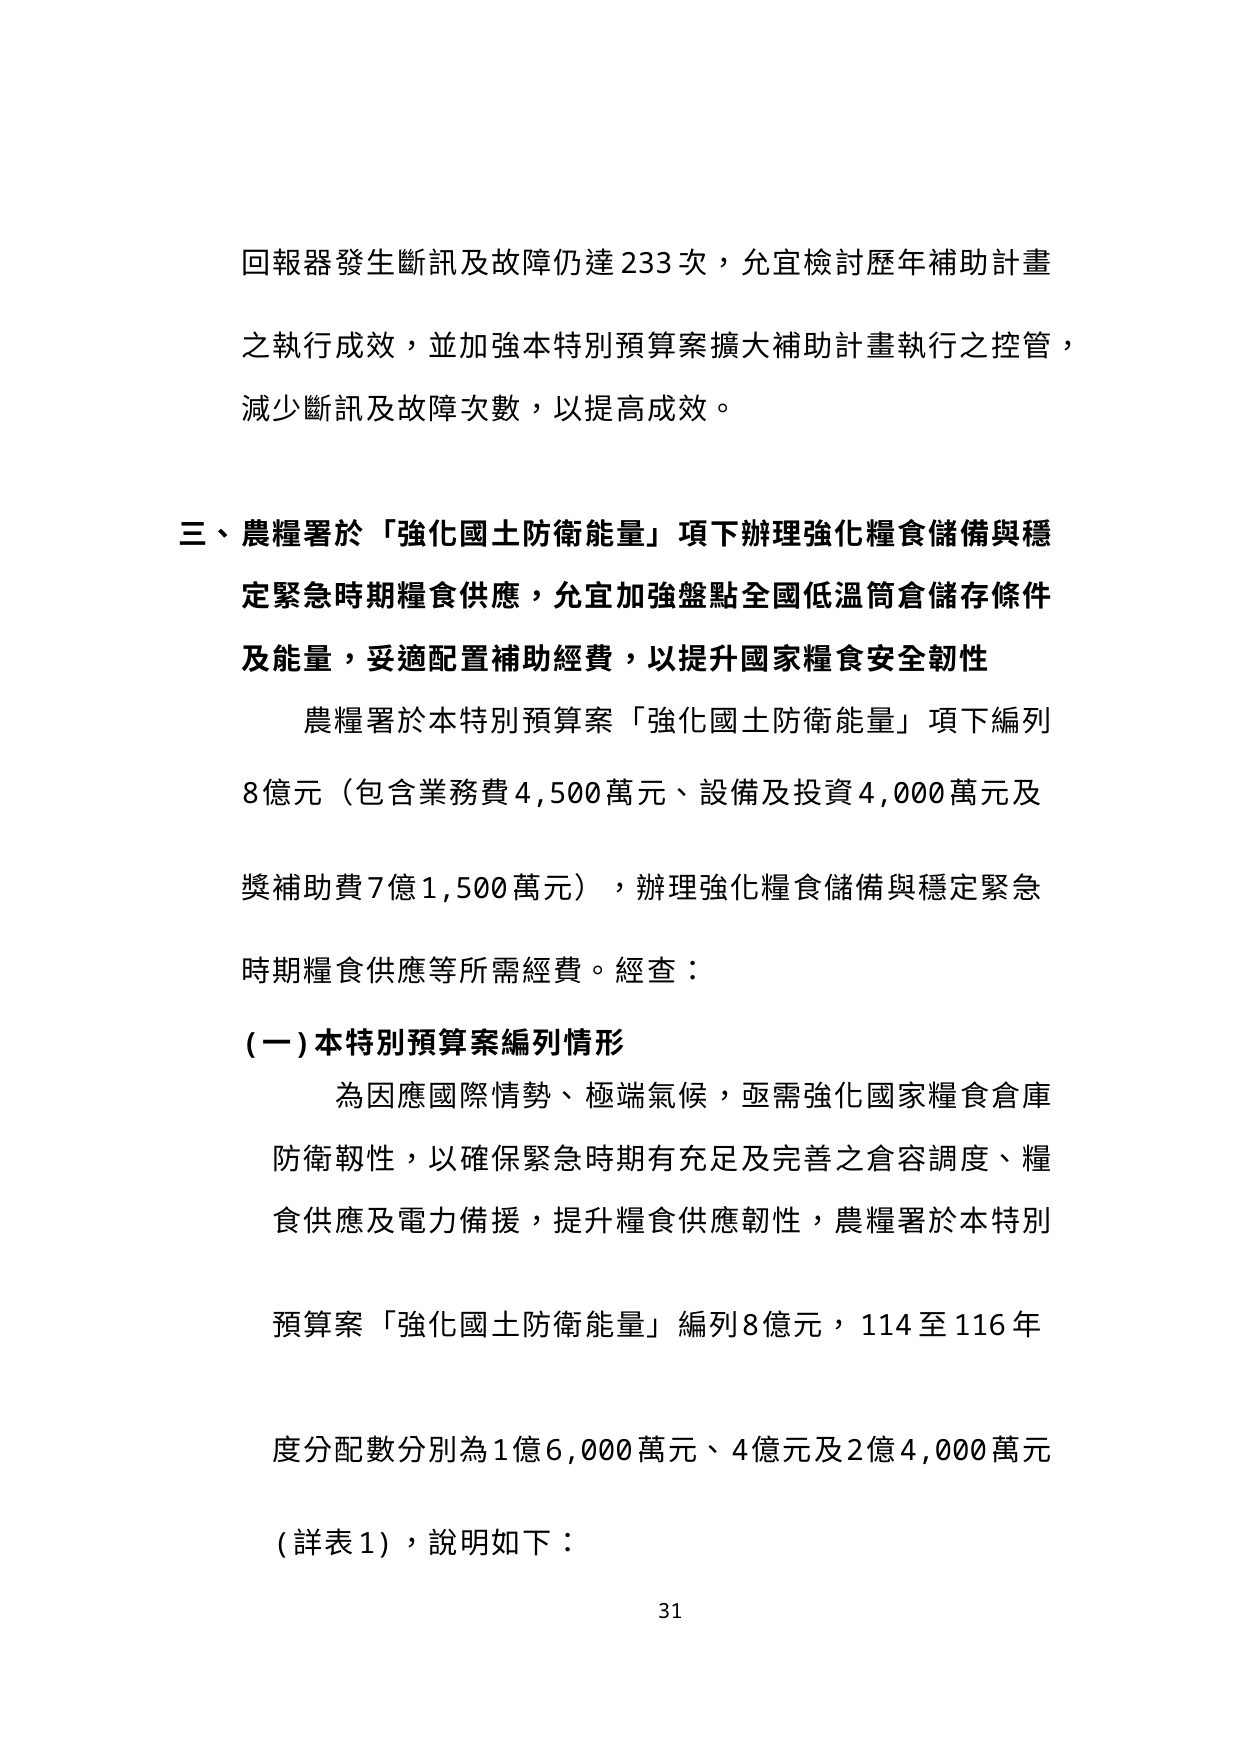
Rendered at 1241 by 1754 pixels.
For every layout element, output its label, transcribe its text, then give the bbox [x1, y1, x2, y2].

text (一)本特別預算案編列情形 [236, 990, 1063, 1052]
text 農糧署於本特別預算案「強化國土防衛能量」項下編列8億元（包含業務費4,500萬元、設備及投資4,000萬元及獎補助費7億1,500萬元），辦理強化糧食儲備與穩定緊急時期糧食供應等所需經費。經查： [236, 677, 1063, 990]
text 為因應國際情勢、極端氣候，亟需強化國家糧食倉庫防衛靱性，以確保緊急時期有充足及完善之倉容調度、糧食供應及電力備援，提升糧食供應韌性，農糧署於本特別預算案「強化國土防衛能量」編列8億元，114至116年度分配數分別為1億6,000萬元、4億元及2億4,000萬元(詳表1)，說明如下： [266, 1052, 1063, 1552]
text 綜上，漁業署於本特別預算案「強化國土防衛能量」項下編列2億元辦理提升周邊海域安全及強化漁船動態管理，主要用以補助20公噸以下漁船及漁筏裝設自動識別系統，鑑於113年度補助20公噸以上漁船所裝設之監控系統發生船位回報器發生斷訊及故障仍達233次，允宜檢討歷年補助計畫之執行成效，並加強本特別預算案擴大補助計畫執行之控管，減少斷訊及故障次數，以提高成效。 [236, 177, 1063, 427]
text 三、農糧署於「強化國土防衛能量」項下辦理強化糧食儲備與穩定緊急時期糧食供應，允宜加強盤點全國低溫筒倉儲存條件及能量，妥適配置補助經費，以提升國家糧食安全韌性 [177, 490, 1063, 677]
